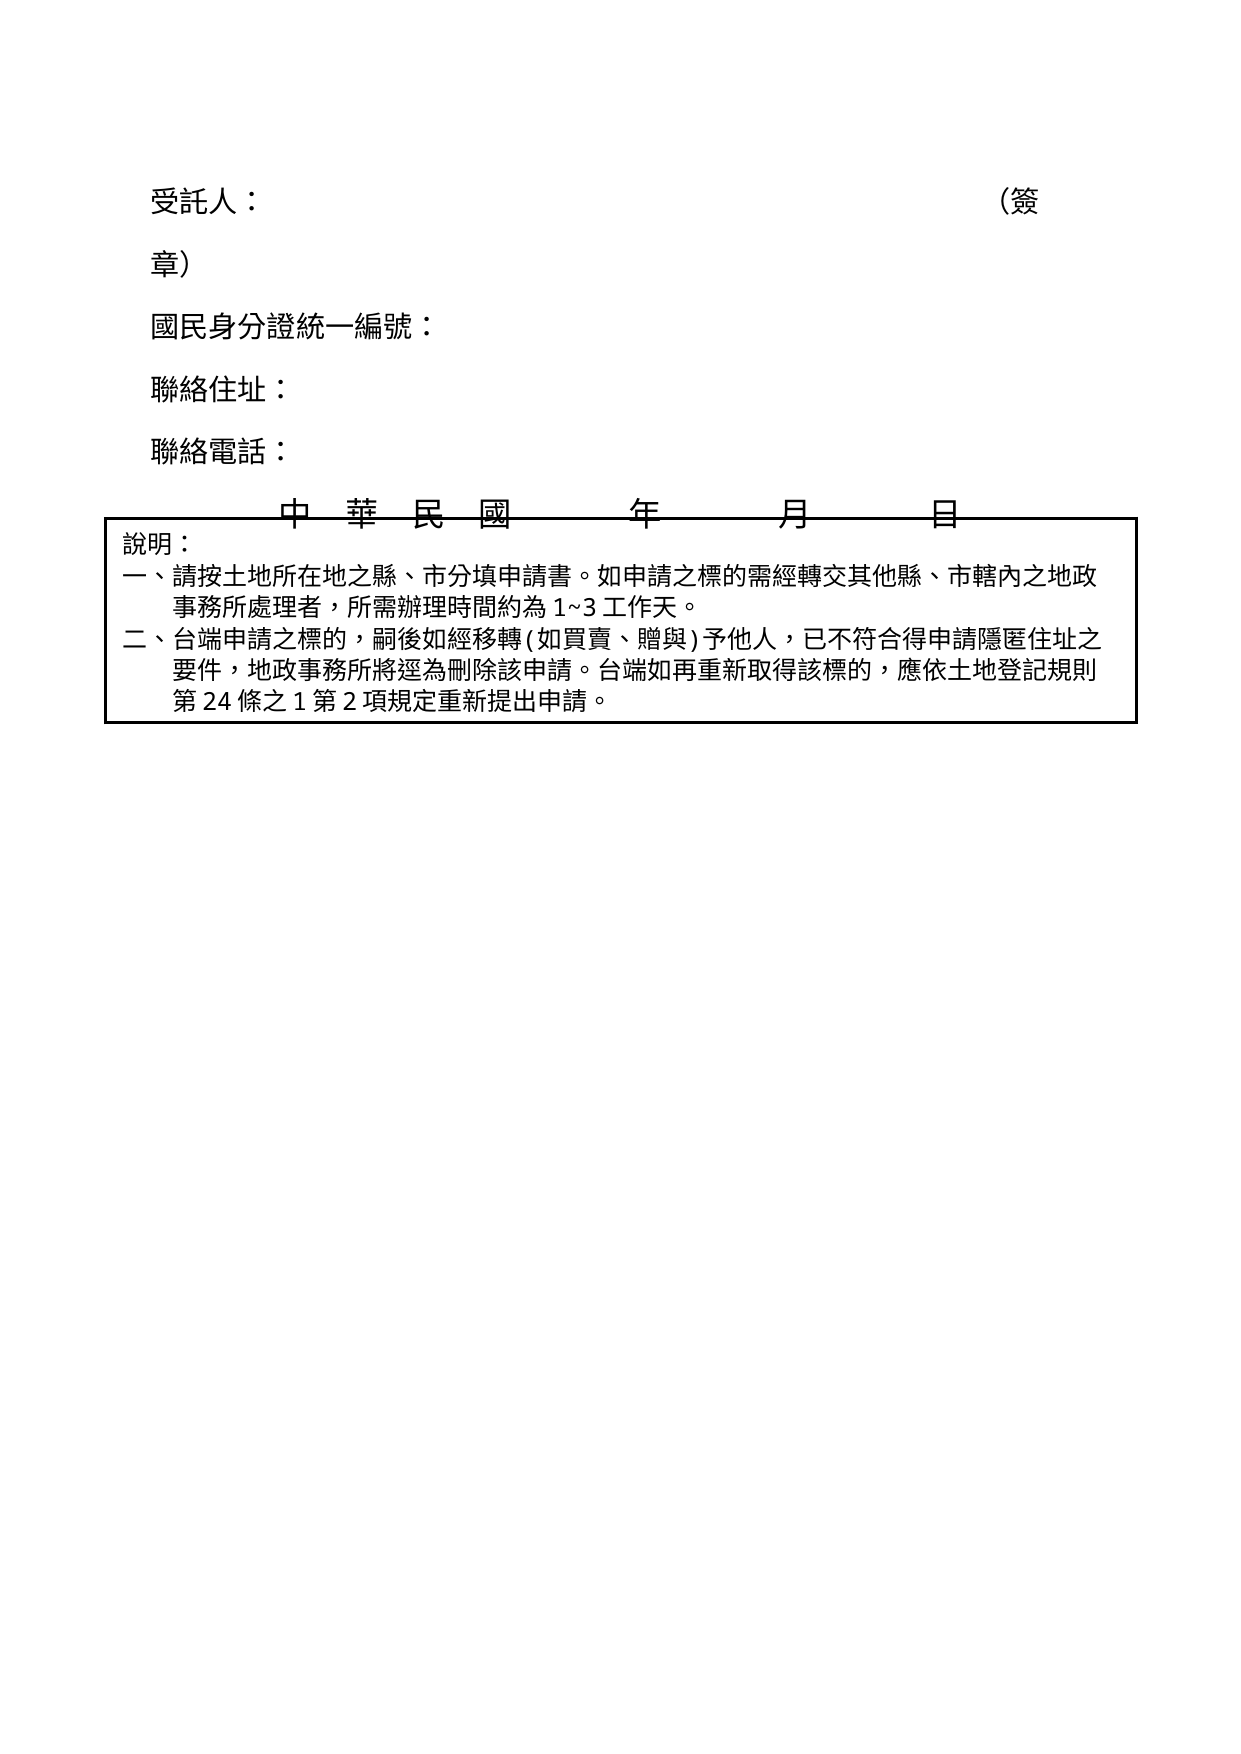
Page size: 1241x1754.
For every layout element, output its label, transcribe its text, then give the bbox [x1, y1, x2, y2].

text 中 華 民 國 年 月 日 [483, 502, 502, 517]
text 中 華 民 國 年 月 日 [363, 520, 416, 527]
text 中 華 民 國 年 月 日 [509, 520, 645, 527]
text 一、請按土地所在地之縣、市分填申請書。如申請之標的需經轉交其他縣、市轄內之地政事務所處理者，所需辦理時間約為1~3工作天。 [122, 561, 1120, 623]
text 中 華 民 國 年 月 日 [296, 520, 360, 527]
text 中 華 民 國 年 月 日 [648, 520, 783, 527]
text 中 華 民 國 年 月 日 [433, 520, 481, 527]
text 聯絡電話： [150, 408, 1090, 471]
text 說明： [122, 527, 1120, 561]
text 中 華 民 國 年 月 日 [107, 520, 1135, 721]
text 二、台端申請之標的，嗣後如經移轉(如買賣、贈與)予他人，已不符合得申請隱匿住址之要件，地政事務所將逕為刪除該申請。台端如再重新取得該標的，應依土地登記規則第24條之1第2項規定重新提出申請。 [122, 623, 1120, 714]
text 聯絡住址： [150, 346, 1090, 408]
text 受託人： （簽章） [150, 158, 1090, 283]
text 國民身分證統一編號： [150, 283, 1090, 346]
text 中 華 民 國 年 月 日 [150, 471, 1090, 517]
text 中 華 民 國 年 月 日 [805, 520, 934, 527]
